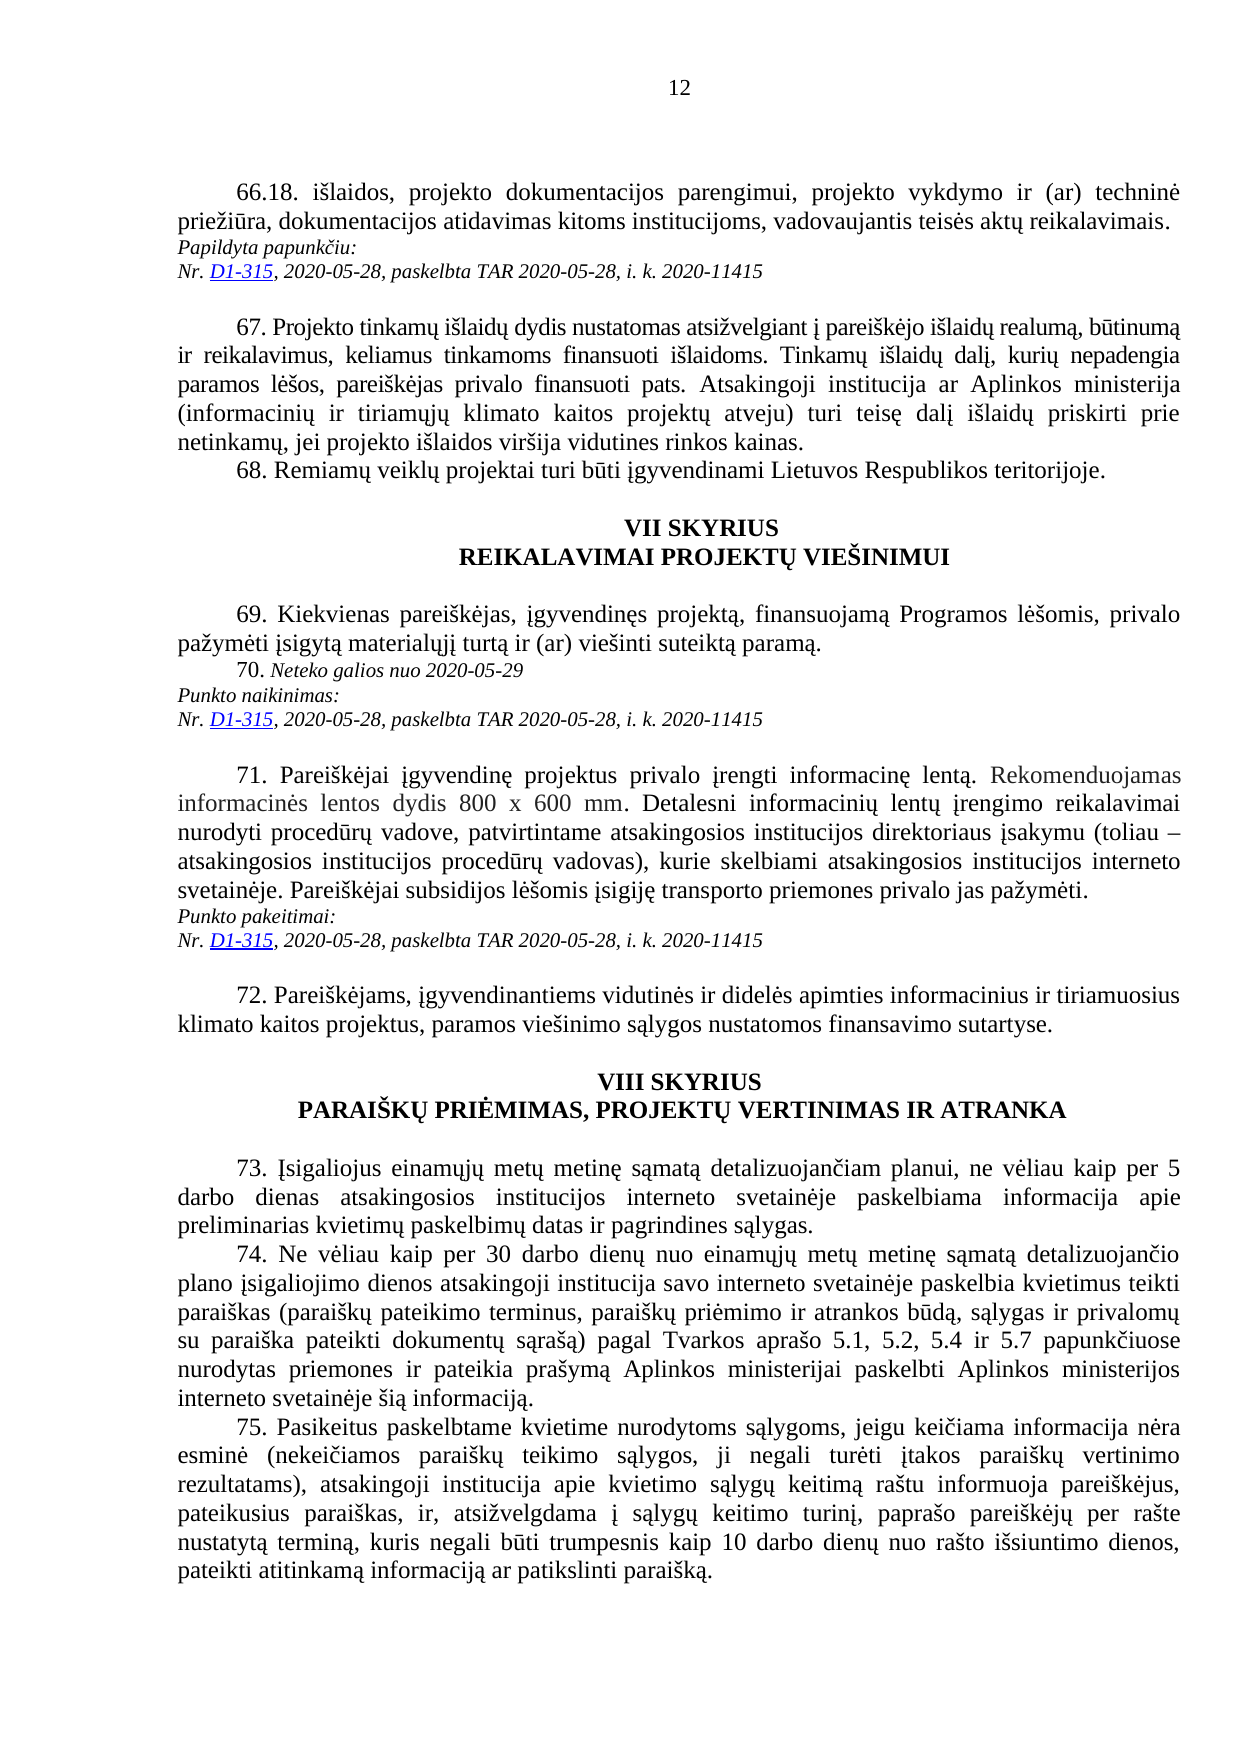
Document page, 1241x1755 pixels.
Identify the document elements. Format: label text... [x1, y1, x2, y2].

text Papildyta papunkčiu: [177, 235, 1181, 259]
text 75. Pasikeitus paskelbtame kvietime nurodytoms sąlygoms, jeigu keičiama informacija nėra esminė (nekeičiamos paraiškų teikimo sąlygos, ji negali turėti įtakos paraiškų vertinimo rezultatams), atsakingoji institucija apie kvietimo sąlygų keitimą raštu informuoja pareiškėjus, pateikusius paraiškas, ir, atsižvelgdama į sąlygų keitimo turinį, paprašo pareiškėjų per rašte nustatytą terminą, kuris negali būti trumpesnis kaip 10 darbo dienų nuo rašto išsiuntimo dienos, pateikti atitinkamą informaciją ar patikslinti paraišką. [177, 1412, 1181, 1584]
text Punkto naikinimas: [177, 683, 1181, 707]
text Nr. D1-315, 2020-05-28, paskelbta TAR 2020-05-28, i. k. 2020-11415 [177, 928, 1181, 952]
text 67. Projekto tinkamų išlaidų dydis nustatomas atsižvelgiant į pareiškėjo išlaidų realumą, būtinumą ir reikalavimus, keliamus tinkamoms finansuoti išlaidoms. Tinkamų išlaidų dalį, kurių nepadengia paramos lėšos, pareiškėjas privalo finansuoti pats. Atsakingoji institucija ar Aplinkos ministerija (informacinių ir tiriamųjų klimato kaitos projektų atveju) turi teisę dalį išlaidų priskirti prie netinkamų, jei projekto išlaidos viršija vidutines rinkos kainas. [177, 312, 1181, 455]
text Nr. D1-315, 2020-05-28, paskelbta TAR 2020-05-28, i. k. 2020-11415 [177, 707, 1181, 731]
text REIKALAVIMAI PROJEKTŲ VIEŠINIMUI [177, 542, 1181, 570]
text VII SKYRIUS [177, 513, 1181, 542]
text Nr. D1-315, 2020-05-28, paskelbta TAR 2020-05-28, i. k. 2020-11415 [177, 259, 1181, 283]
text 74. Ne vėliau kaip per 30 darbo dienų nuo einamųjų metų metinę sąmatą detalizuojančio plano įsigaliojimo dienos atsakingoji institucija savo interneto svetainėje paskelbia kvietimus teikti paraiškas (paraiškų pateikimo terminus, paraiškų priėmimo ir atrankos būdą, sąlygas ir privalomų su paraiška pateikti dokumentų sąrašą) pagal Tvarkos aprašo 5.1, 5.2, 5.4 ir 5.7 papunkčiuose nurodytas priemones ir pateikia prašymą Aplinkos ministerijai paskelbti Aplinkos ministerijos interneto svetainėje šią informaciją. [177, 1239, 1181, 1412]
text 70. Neteko galios nuo 2020-05-29 [177, 657, 1181, 683]
text 73. Įsigaliojus einamųjų metų metinę sąmatą detalizuojančiam planui, ne vėliau kaip per 5 darbo dienas atsakingosios institucijos interneto svetainėje paskelbiama informacija apie preliminarias kvietimų paskelbimų datas ir pagrindines sąlygas. [177, 1153, 1181, 1239]
text 72. Pareiškėjams, įgyvendinantiems vidutinės ir didelės apimties informacinius ir tiriamuosius klimato kaitos projektus, paramos viešinimo sąlygos nustatomos finansavimo sutartyse. [177, 980, 1181, 1038]
text 66.18. išlaidos, projekto dokumentacijos parengimui, projekto vykdymo ir (ar) techninė priežiūra, dokumentacijos atidavimas kitoms institucijoms, vadovaujantis teisės aktų reikalavimais. [177, 177, 1181, 235]
text 69. Kiekvienas pareiškėjas, įgyvendinęs projektą, finansuojamą Programos lėšomis, privalo pažymėti įsigytą materialųjį turtą ir (ar) viešinti suteiktą paramą. [177, 599, 1181, 657]
text 71. Pareiškėjai įgyvendinę projektus privalo įrengti informacinę lentą. Rekomenduojamas informacinės lentos dydis 800 x 600 mm. Detalesni informacinių lentų įrengimo reikalavimai nurodyti procedūrų vadove, patvirtintame atsakingosios institucijos direktoriaus įsakymu (toliau – atsakingosios institucijos procedūrų vadovas), kurie skelbiami atsakingosios institucijos interneto svetainėje. Pareiškėjai subsidijos lėšomis įsigiję transporto priemones privalo jas pažymėti. [177, 760, 1181, 903]
text 68. Remiamų veiklų projektai turi būti įgyvendinami Lietuvos Respublikos teritorijoje. [177, 455, 1181, 484]
text PARAIŠKŲ PRIĖMIMAS, PROJEKTŲ VERTINIMAS IR ATRANKA [177, 1095, 1181, 1124]
text VIII SKYRIUS [177, 1067, 1181, 1095]
text Punkto pakeitimai: [177, 903, 1181, 928]
